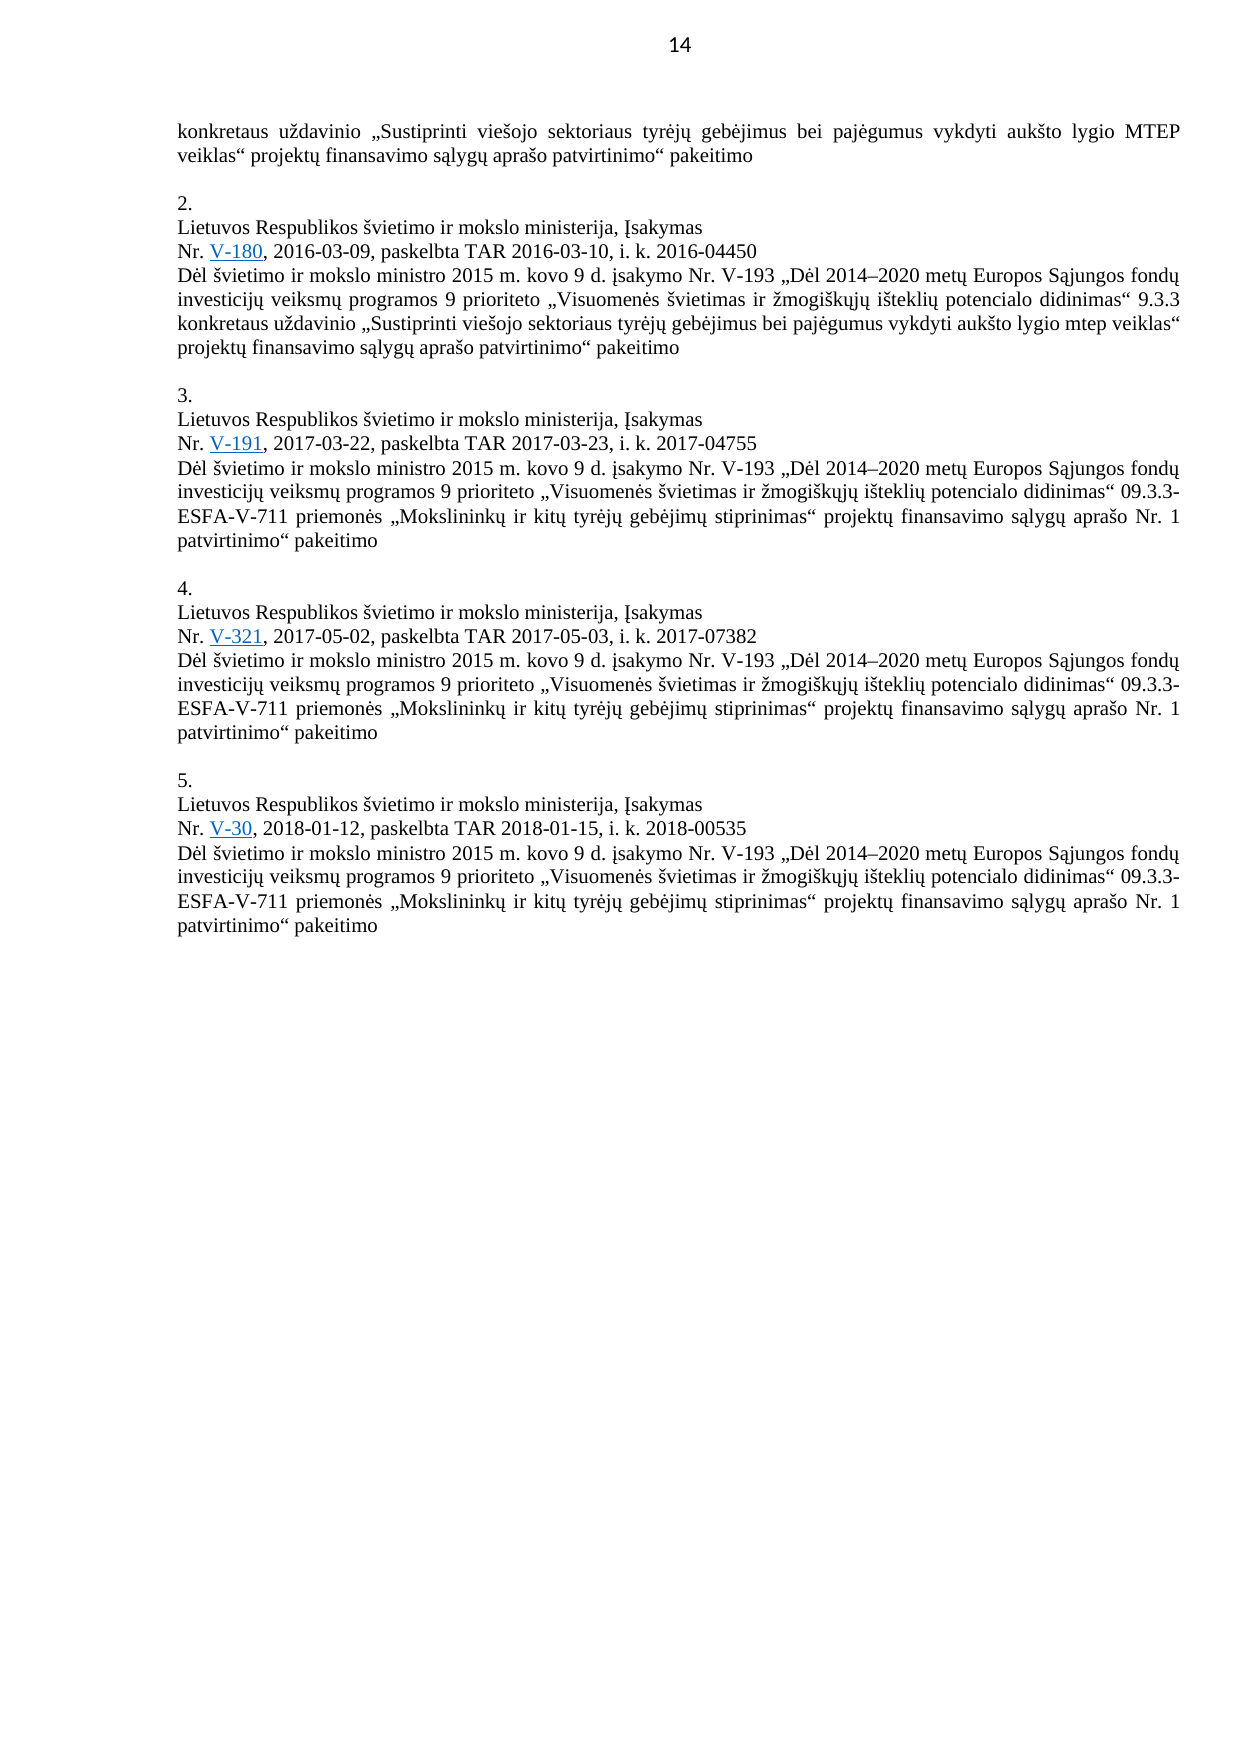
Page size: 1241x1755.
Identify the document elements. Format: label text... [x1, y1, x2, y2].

text 2. [177, 191, 1182, 215]
text Lietuvos Respublikos švietimo ir mokslo ministerija, Įsakymas [177, 600, 1182, 624]
text 3. [177, 383, 1182, 407]
text Nr. V-191, 2017-03-22, paskelbta TAR 2017-03-23, i. k. 2017-04755 [177, 431, 1182, 455]
text Nr. V-30, 2018-01-12, paskelbta TAR 2018-01-15, i. k. 2018-00535 [177, 816, 1182, 840]
text Dėl švietimo ir mokslo ministro 2015 m. kovo 9 d. įsakymo Nr. V-193 „Dėl 2014–2020 metų Europos Sąjungos fondų investicijų veiksmų programos 9 prioriteto „Visuomenės švietimas ir žmogiškųjų išteklių potencialo didinimas“ 09.3.3-ESFA-V-711 priemonės „Mokslininkų ir kitų tyrėjų gebėjimų stiprinimas“ projektų finansavimo sąlygų aprašo Nr. 1 patvirtinimo“ pakeitimo [177, 840, 1182, 937]
text 5. [177, 768, 1182, 792]
text Lietuvos Respublikos švietimo ir mokslo ministerija, Įsakymas [177, 407, 1182, 431]
text Nr. V-180, 2016-03-09, paskelbta TAR 2016-03-10, i. k. 2016-04450 [177, 239, 1182, 263]
text konkretaus uždavinio „Sustiprinti viešojo sektoriaus tyrėjų gebėjimus bei pajėgumus vykdyti aukšto lygio MTEP veiklas“ projektų finansavimo sąlygų aprašo patvirtinimo“ pakeitimo [177, 118, 1182, 167]
text Lietuvos Respublikos švietimo ir mokslo ministerija, Įsakymas [177, 792, 1182, 816]
text Lietuvos Respublikos švietimo ir mokslo ministerija, Įsakymas [177, 215, 1182, 239]
text Dėl švietimo ir mokslo ministro 2015 m. kovo 9 d. įsakymo Nr. V-193 „Dėl 2014–2020 metų Europos Sąjungos fondų investicijų veiksmų programos 9 prioriteto „Visuomenės švietimas ir žmogiškųjų išteklių potencialo didinimas“ 09.3.3-ESFA-V-711 priemonės „Mokslininkų ir kitų tyrėjų gebėjimų stiprinimas“ projektų finansavimo sąlygų aprašo Nr. 1 patvirtinimo“ pakeitimo [177, 648, 1182, 744]
text Nr. V-321, 2017-05-02, paskelbta TAR 2017-05-03, i. k. 2017-07382 [177, 624, 1182, 648]
text Dėl švietimo ir mokslo ministro 2015 m. kovo 9 d. įsakymo Nr. V-193 „Dėl 2014–2020 metų Europos Sąjungos fondų investicijų veiksmų programos 9 prioriteto „Visuomenės švietimas ir žmogiškųjų išteklių potencialo didinimas“ 09.3.3-ESFA-V-711 priemonės „Mokslininkų ir kitų tyrėjų gebėjimų stiprinimas“ projektų finansavimo sąlygų aprašo Nr. 1 patvirtinimo“ pakeitimo [177, 455, 1182, 552]
text Dėl švietimo ir mokslo ministro 2015 m. kovo 9 d. įsakymo Nr. V-193 „Dėl 2014–2020 metų Europos Sąjungos fondų investicijų veiksmų programos 9 prioriteto „Visuomenės švietimas ir žmogiškųjų išteklių potencialo didinimas“ 9.3.3 konkretaus uždavinio „Sustiprinti viešojo sektoriaus tyrėjų gebėjimus bei pajėgumus vykdyti aukšto lygio mtep veiklas“ projektų finansavimo sąlygų aprašo patvirtinimo“ pakeitimo [177, 263, 1182, 359]
text 4. [177, 576, 1182, 600]
